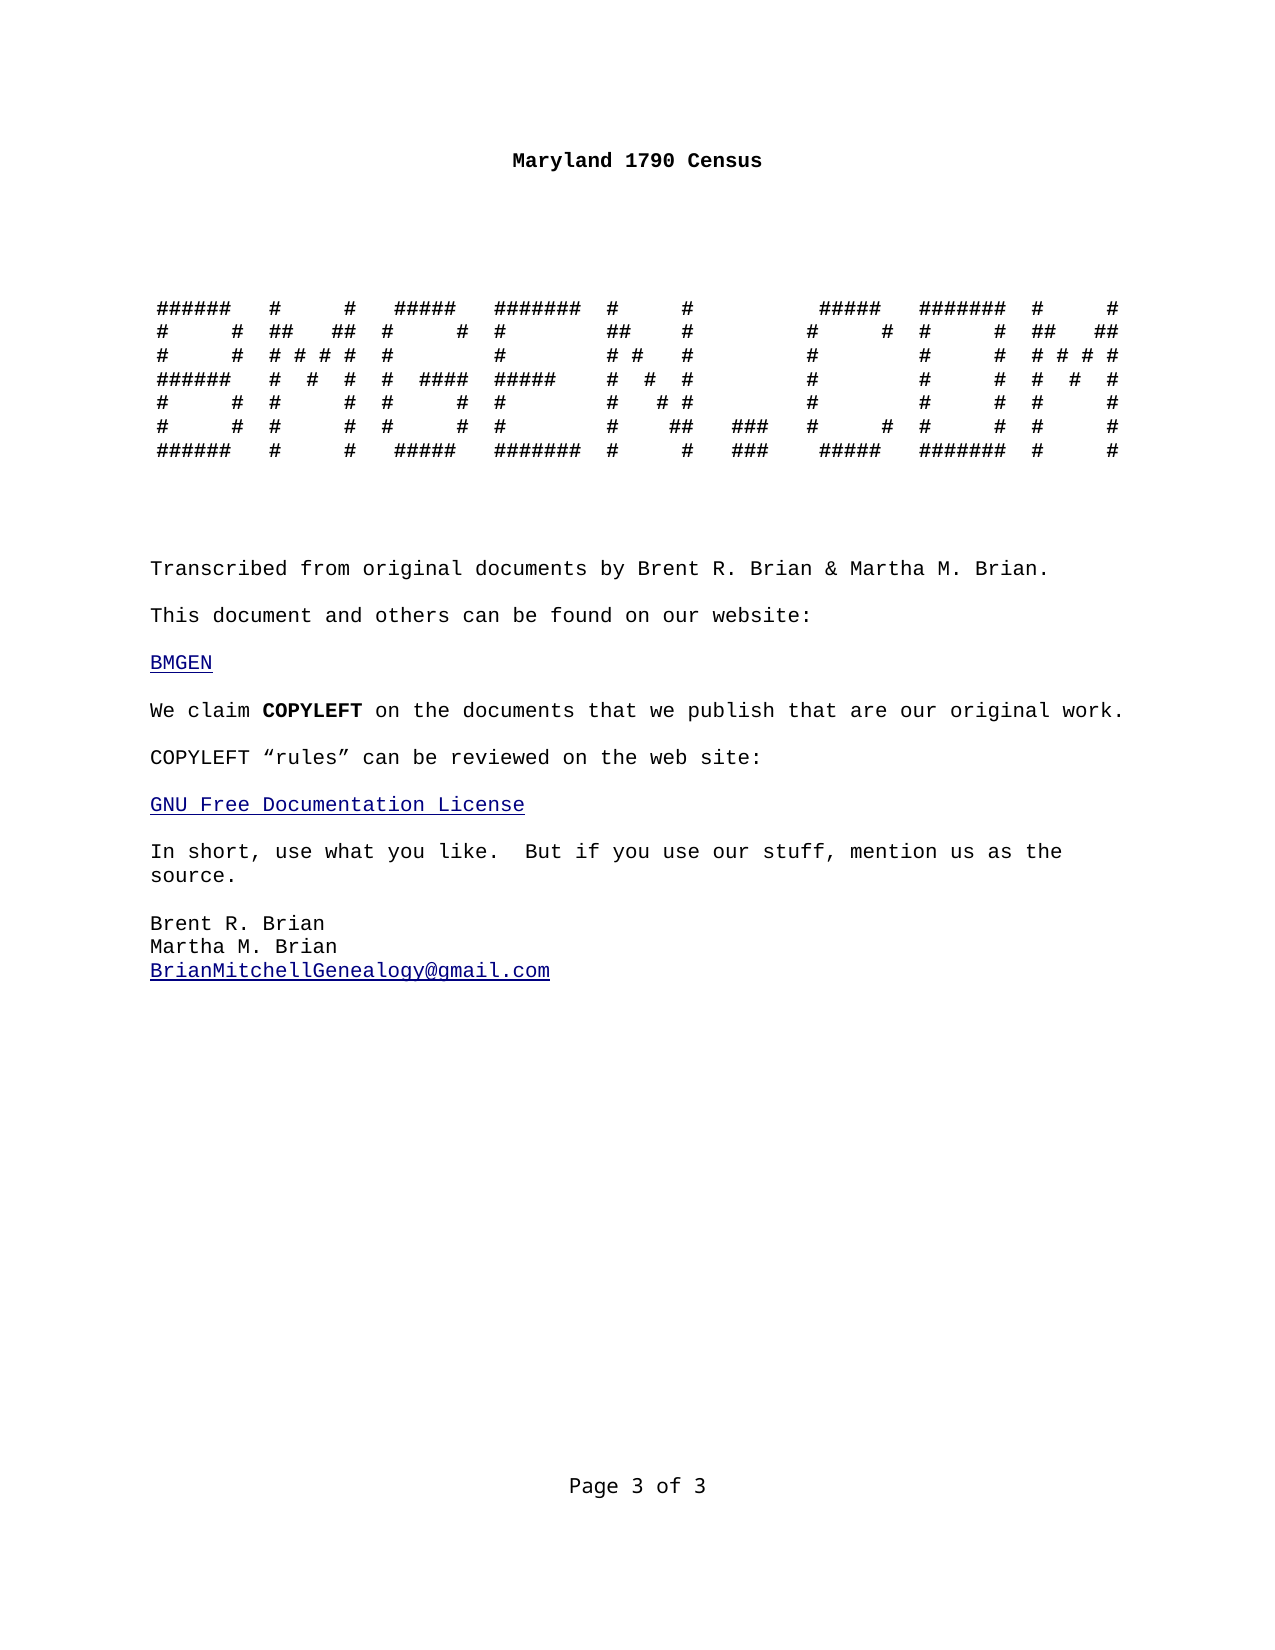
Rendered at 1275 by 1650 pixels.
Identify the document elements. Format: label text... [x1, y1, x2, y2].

text This document and others can be found on our website: [150, 605, 1125, 629]
text Brent R. Brian [150, 912, 1125, 936]
text # # ## ## # # # ## # # # # # ## ## [150, 321, 1125, 345]
text # # # # # # # # # # # # # # # [150, 392, 1125, 416]
text Martha M. Brian [150, 936, 1125, 960]
text # # # # # # # # ## ### # # # # # # [150, 416, 1125, 439]
text BMGEN [150, 652, 1125, 676]
text ###### # # ##### ####### # # ### ##### ####### # # [150, 439, 1125, 463]
text In short, use what you like. But if you use our stuff, mention us as the source. [150, 842, 1125, 889]
text COPYLEFT “rules” can be reviewed on the web site: [150, 747, 1125, 771]
text GNU Free Documentation License [150, 794, 1125, 818]
text ###### # # ##### ####### # # ##### ####### # # [150, 298, 1125, 321]
text # # # # # # # # # # # # # # # # # # [150, 345, 1125, 369]
text ###### # # # # #### ##### # # # # # # # # # [150, 369, 1125, 392]
text Transcribed from original documents by Brent R. Brian & Martha M. Brian. [150, 558, 1125, 581]
text We claim COPYLEFT on the documents that we publish that are our original work. [150, 700, 1125, 723]
text BrianMitchellGenealogy@gmail.com [150, 960, 1125, 983]
